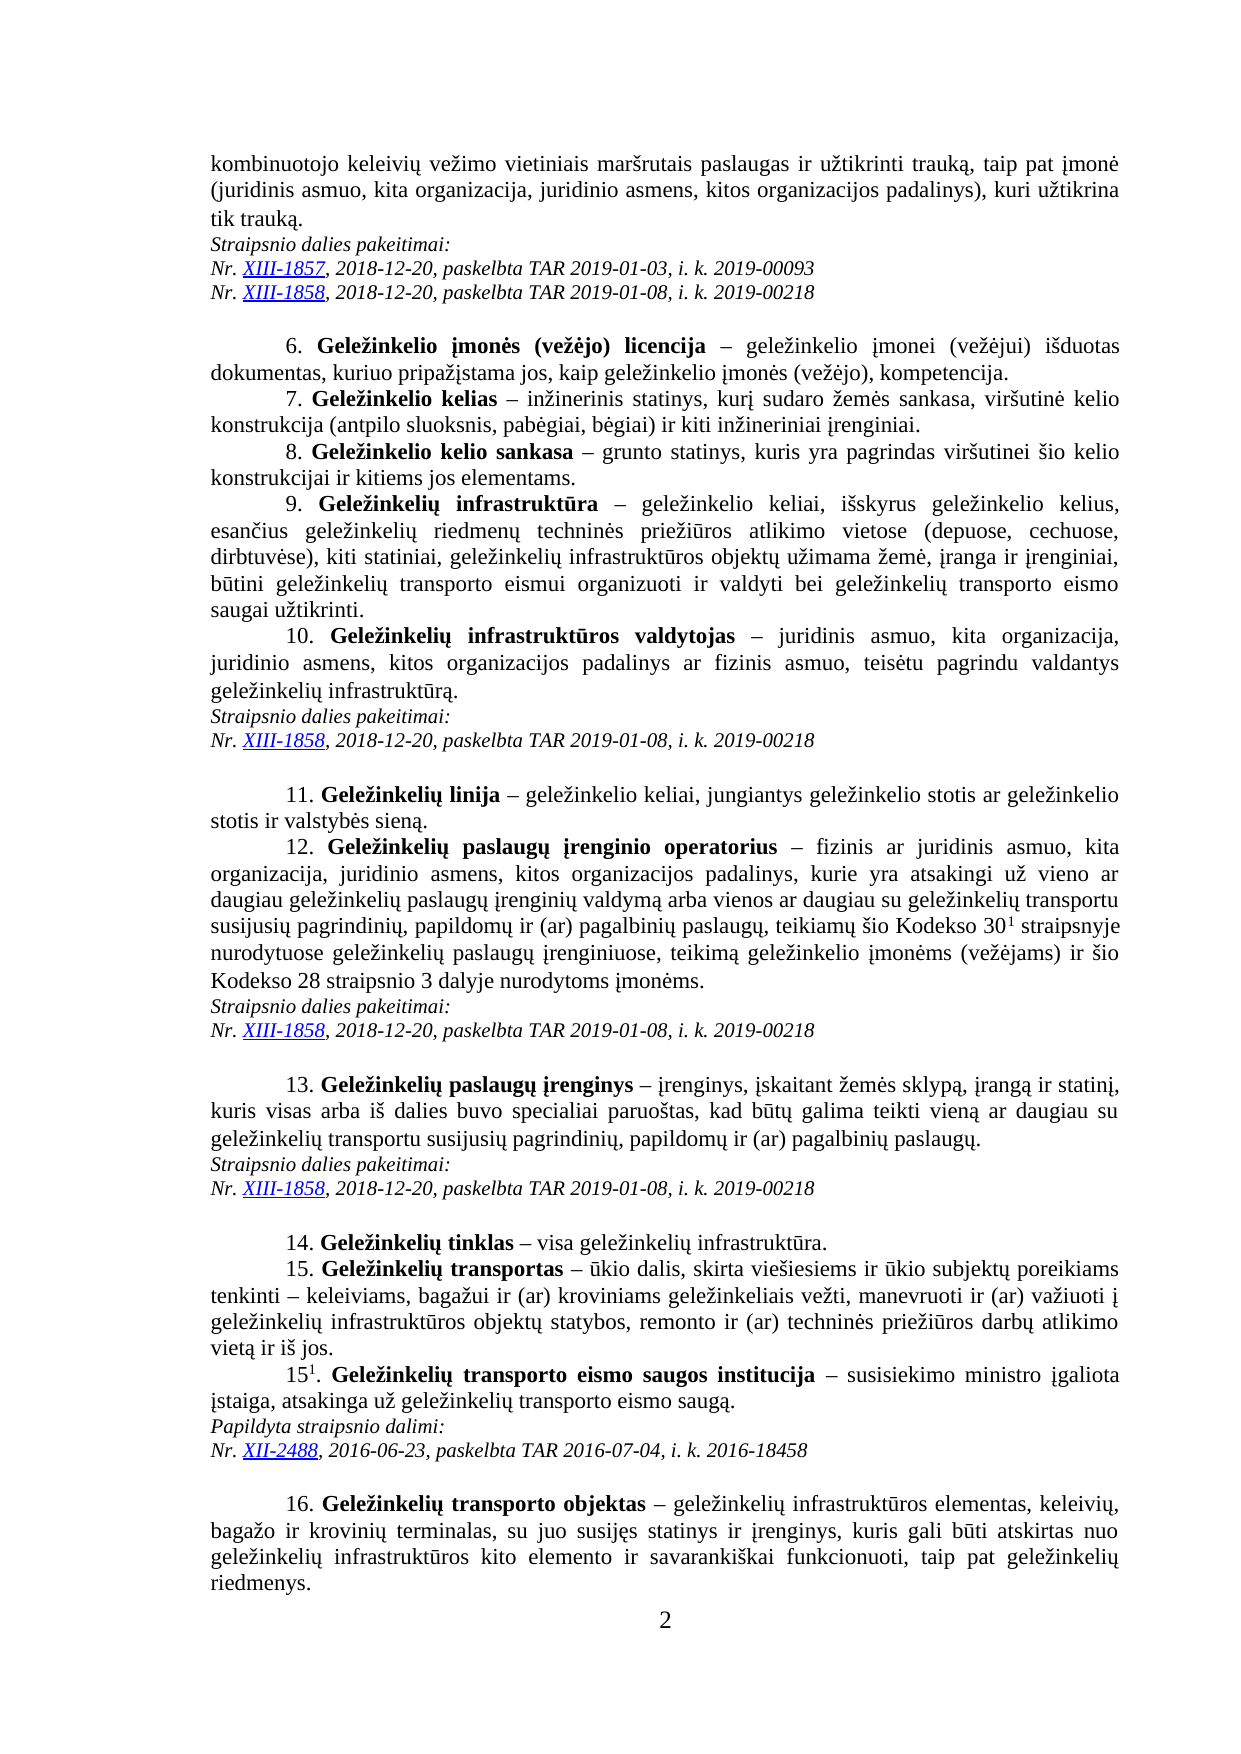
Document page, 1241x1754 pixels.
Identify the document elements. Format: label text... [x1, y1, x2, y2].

text Nr. XIII-1857, 2018-12-20, paskelbta TAR 2019-01-03, i. k. 2019-00093 [210, 256, 1120, 279]
text Straipsnio dalies pakeitimai: [210, 231, 1120, 256]
text 11. Geležinkelių linija – geležinkelio keliai, jungiantys geležinkelio stotis ar geležinkelio stotis ir valstybės sieną. [210, 781, 1120, 833]
text 15. Geležinkelių transportas – ūkio dalis, skirta viešiesiems ir ūkio subjektų poreikiams tenkinti – keleiviams, bagažui ir (ar) kroviniams geležinkeliais vežti, manevruoti ir (ar) važiuoti į geležinkelių infrastruktūros objektų statybos, remonto ir (ar) techninės priežiūros darbų atlikimo vietą ir iš jos. [210, 1255, 1120, 1361]
text Nr. XIII-1858, 2018-12-20, paskelbta TAR 2019-01-08, i. k. 2019-00218 [210, 728, 1120, 752]
text Straipsnio dalies pakeitimai: [210, 1152, 1120, 1176]
text Nr. XII-2488, 2016-06-23, paskelbta TAR 2016-07-04, i. k. 2016-18458 [210, 1438, 1120, 1462]
text 12. Geležinkelių paslaugų įrenginio operatorius – fizinis ar juridinis asmuo, kita organizacija, juridinio asmens, kitos organizacijos padalinys, kurie yra atsakingi už vieno ar daugiau geležinkelių paslaugų įrenginių valdymą arba vienos ar daugiau su geležinkelių transportu susijusių pagrindinių, papildomų ir (ar) pagalbinių paslaugų, teikiamų šio Kodekso 301 straipsnyje nurodytuose geležinkelių paslaugų įrenginiuose, teikimą geležinkelio įmonėms (vežėjams) ir šio Kodekso 28 straipsnio 3 dalyje nurodytoms įmonėms. [210, 833, 1120, 994]
text Papildyta straipsnio dalimi: [210, 1413, 1120, 1438]
text 8. Geležinkelio kelio sankasa – grunto statinys, kuris yra pagrindas viršutinei šio kelio konstrukcijai ir kitiems jos elementams. [210, 438, 1120, 491]
text 7. Geležinkelio kelias – inžinerinis statinys, kurį sudaro žemės sankasa, viršutinė kelio konstrukcija (antpilo sluoksnis, pabėgiai, bėgiai) ir kiti inžineriniai įrenginiai. [210, 385, 1120, 438]
text 151. Geležinkelių transporto eismo saugos institucija – susisiekimo ministro įgaliota įstaiga, atsakinga už geležinkelių transporto eismo saugą. [210, 1361, 1120, 1413]
text Nr. XIII-1858, 2018-12-20, paskelbta TAR 2019-01-08, i. k. 2019-00218 [210, 279, 1120, 304]
text 10. Geležinkelių infrastruktūros valdytojas – juridinis asmuo, kita organizacija, juridinio asmens, kitos organizacijos padalinys ar fizinis asmuo, teisėtu pagrindu valdantys geležinkelių infrastruktūrą. [210, 622, 1120, 704]
text Nr. XIII-1858, 2018-12-20, paskelbta TAR 2019-01-08, i. k. 2019-00218 [210, 1018, 1120, 1042]
text 6. Geležinkelio įmonės (vežėjo) licencija – geležinkelio įmonei (vežėjui) išduotas dokumentas, kuriuo pripažįstama jos, kaip geležinkelio įmonės (vežėjo), kompetencija. [210, 332, 1120, 385]
text Straipsnio dalies pakeitimai: [210, 994, 1120, 1018]
text 14. Geležinkelių tinklas – visa geležinkelių infrastruktūra. [210, 1229, 1120, 1255]
text Nr. XIII-1858, 2018-12-20, paskelbta TAR 2019-01-08, i. k. 2019-00218 [210, 1176, 1120, 1200]
text kombinuotojo keleivių vežimo vietiniais maršrutais paslaugas ir užtikrinti trauką, taip pat įmonė (juridinis asmuo, kita organizacija, juridinio asmens, kitos organizacijos padalinys), kuri užtikrina tik trauką. [210, 150, 1120, 231]
text Straipsnio dalies pakeitimai: [210, 704, 1120, 728]
text 9. Geležinkelių infrastruktūra – geležinkelio keliai, išskyrus geležinkelio kelius, esančius geležinkelių riedmenų techninės priežiūros atlikimo vietose (depuose, cechuose, dirbtuvėse), kiti statiniai, geležinkelių infrastruktūros objektų užimama žemė, įranga ir įrenginiai, būtini geležinkelių transporto eismui organizuoti ir valdyti bei geležinkelių transporto eismo saugai užtikrinti. [210, 491, 1120, 622]
text 13. Geležinkelių paslaugų įrenginys – įrenginys, įskaitant žemės sklypą, įrangą ir statinį, kuris visas arba iš dalies buvo specialiai paruoštas, kad būtų galima teikti vieną ar daugiau su geležinkelių transportu susijusių pagrindinių, papildomų ir (ar) pagalbinių paslaugų. [210, 1071, 1120, 1152]
text 16. Geležinkelių transporto objektas – geležinkelių infrastruktūros elementas, keleivių, bagažo ir krovinių terminalas, su juo susijęs statinys ir įrenginys, kuris gali būti atskirtas nuo geležinkelių infrastruktūros kito elemento ir savarankiškai funkcionuoti, taip pat geležinkelių riedmenys. [210, 1490, 1120, 1596]
